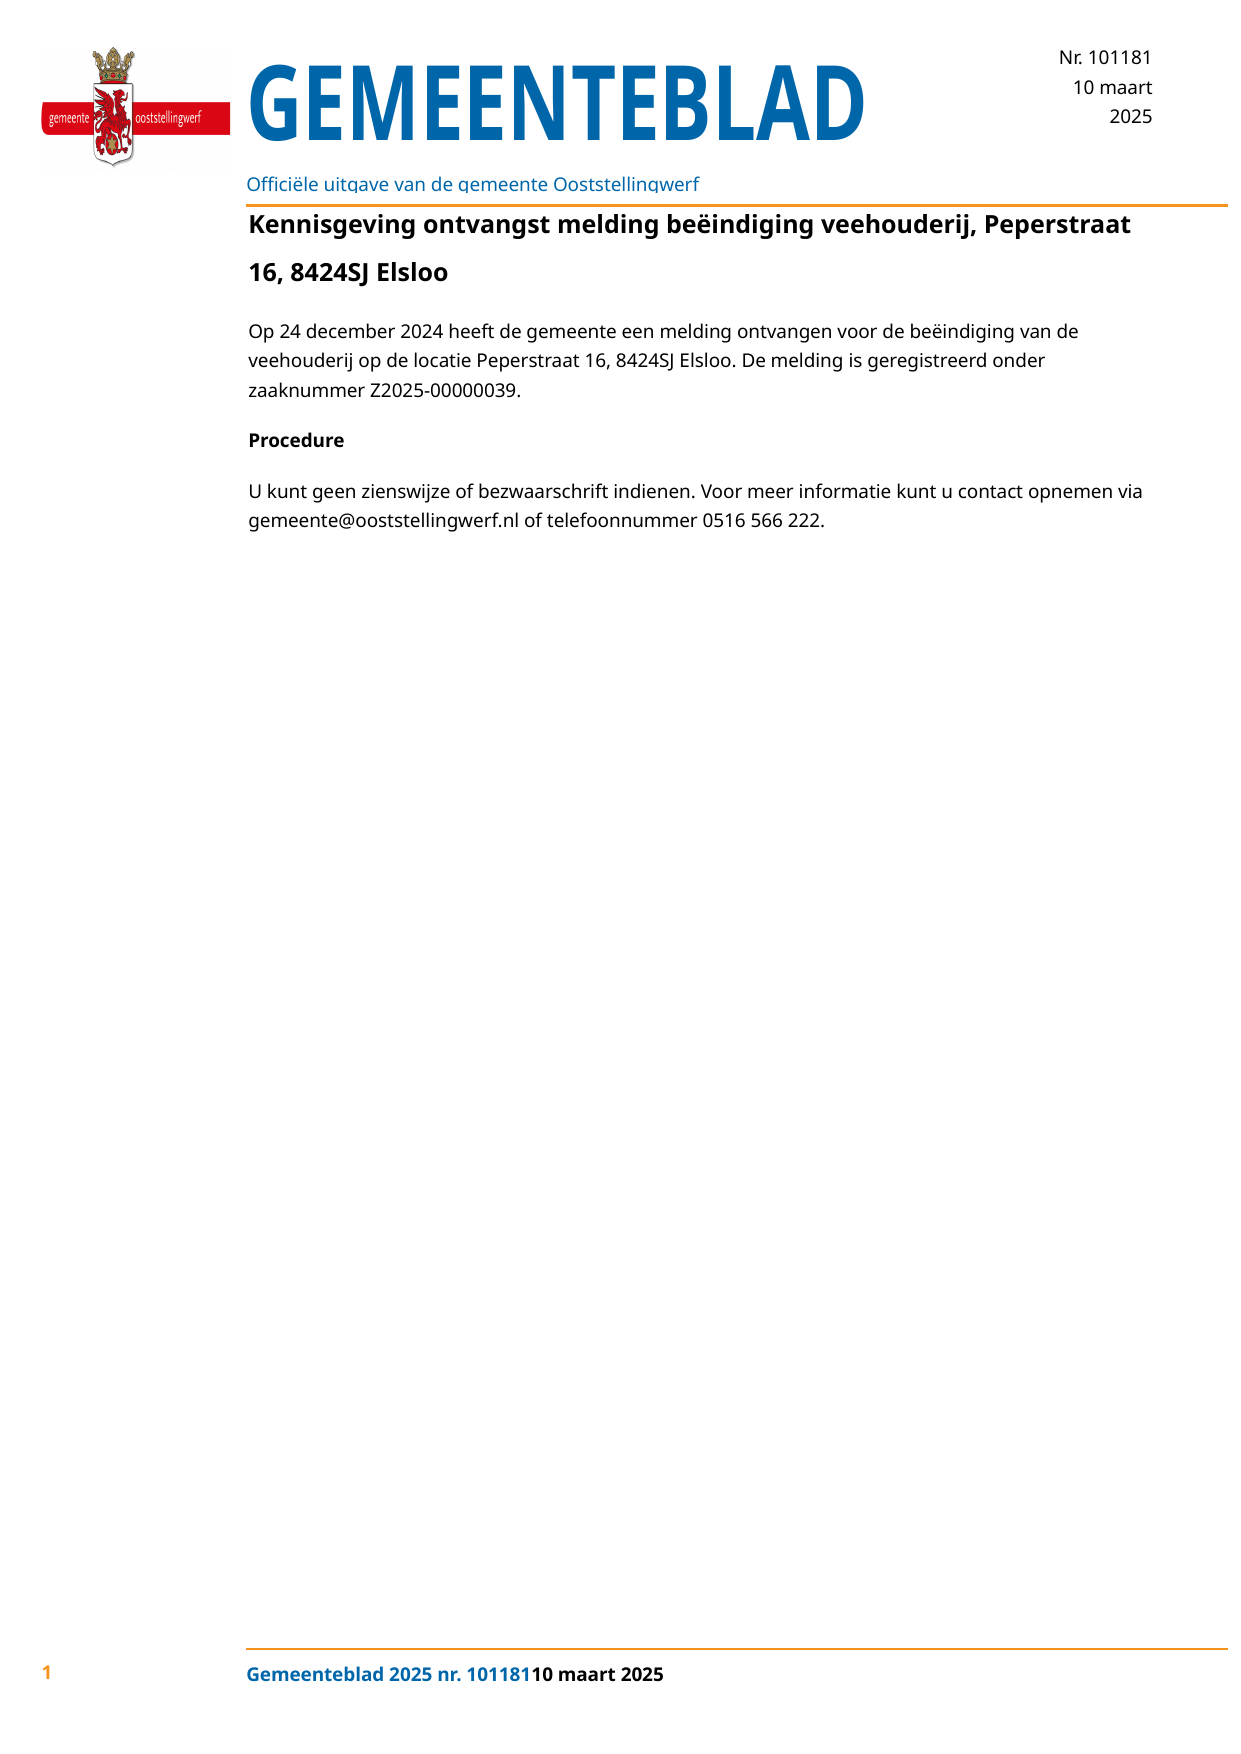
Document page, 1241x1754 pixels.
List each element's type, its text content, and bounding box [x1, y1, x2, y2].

text Kennisgeving ontvangst melding beëindiging veehouderij, Peperstraat 16, 8424SJ Elsloo [248, 207, 1152, 288]
text Procedure [248, 427, 1152, 453]
picture [41, 47, 231, 172]
text Op 24 december 2024 heeft de gemeente een melding ontvangen voor de beëindiging van de veehouderij op de locatie Peperstraat 16, 8424SJ Elsloo. De melding is geregistreerd onder zaaknummer Z2025-00000039. [248, 318, 1152, 403]
text U kunt geen zienswijze of bezwaarschrift indienen. Voor meer informatie kunt u contact opnemen via gemeente@ooststellingwerf.nl of telefoonnummer 0516 566 222. [248, 478, 1152, 533]
